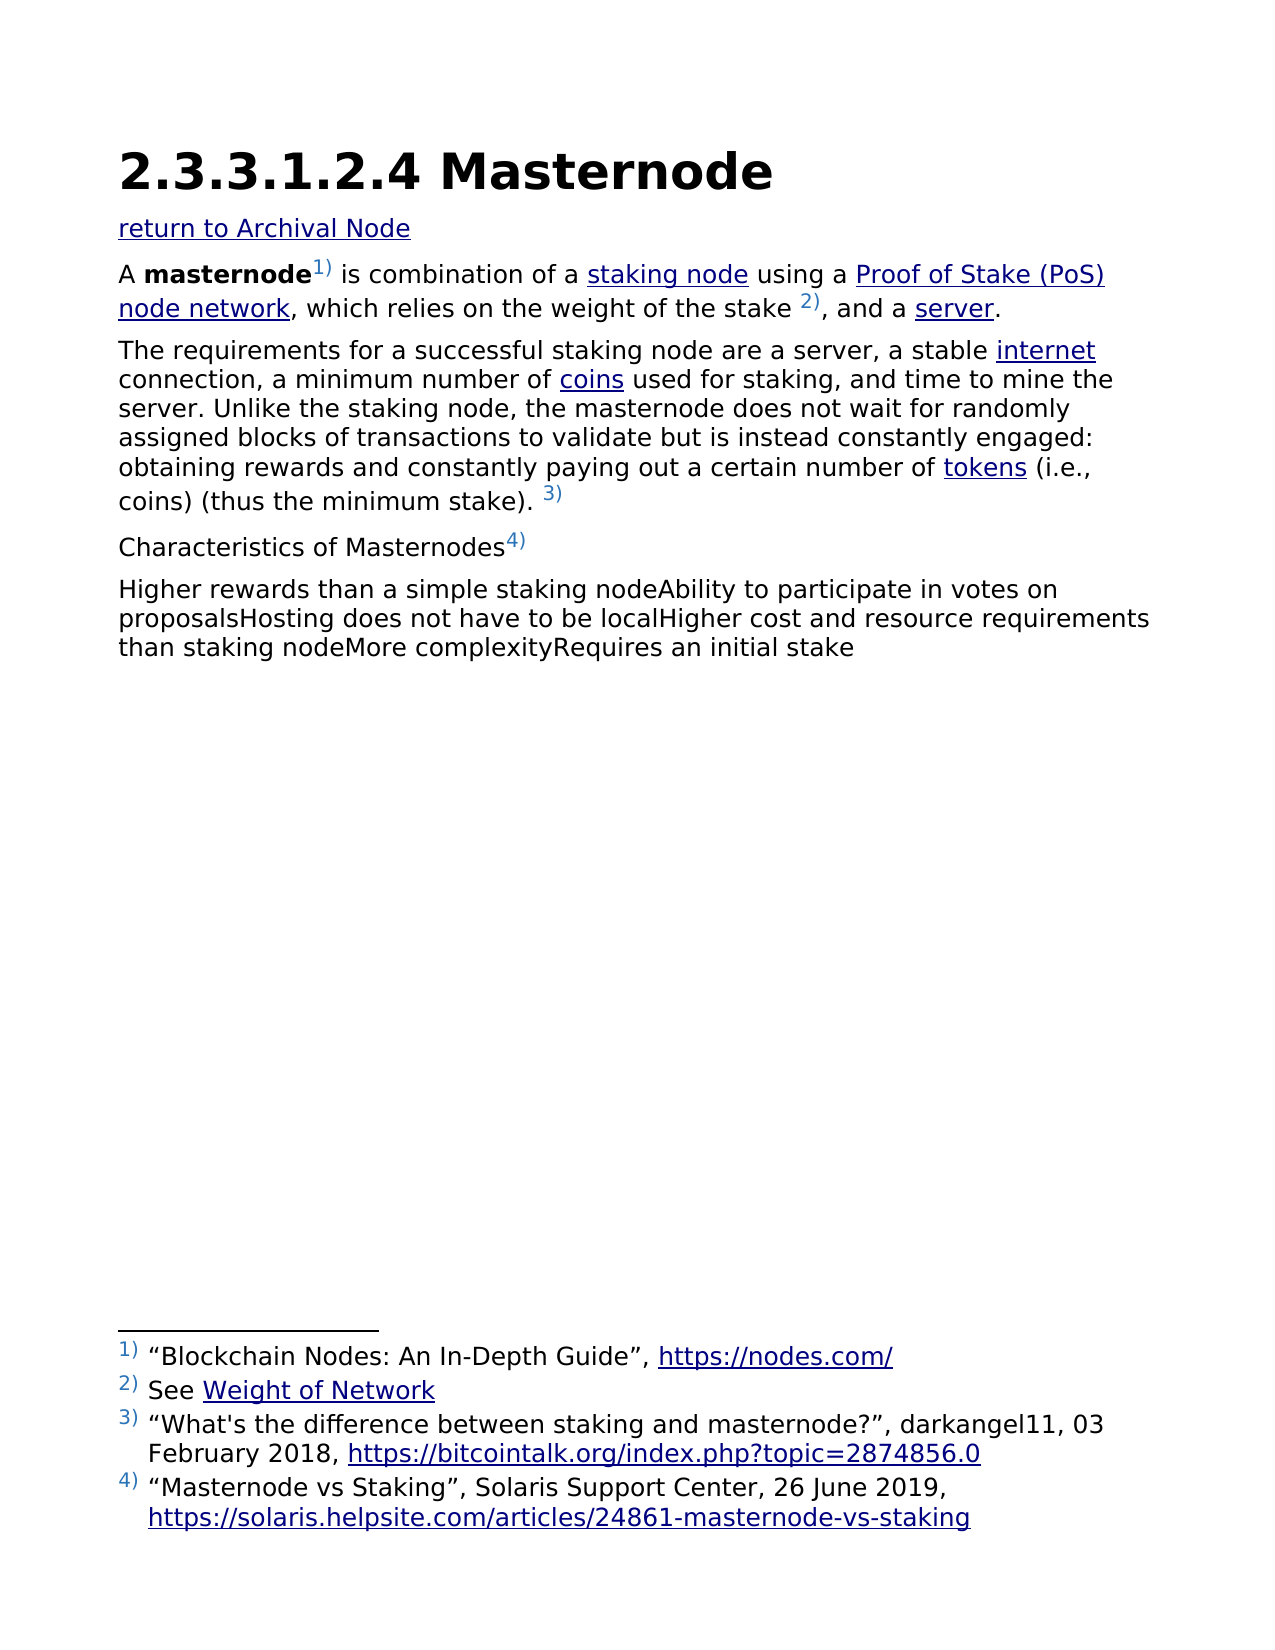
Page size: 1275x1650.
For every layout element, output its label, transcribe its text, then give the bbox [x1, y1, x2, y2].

text “What's the difference between staking and masternode?”, darkangel11, 03 February 2018, https://bitcointalk.org/index.php?topic=2874856.0 [118, 1405, 1157, 1469]
text “Blockchain Nodes: An In-Depth Guide”, https://nodes.com/ [118, 1337, 1157, 1371]
text Higher rewards than a simple staking nodeAbility to participate in votes on proposalsHosting does not have to be localHigher cost and resource requirements than staking nodeMore complexityRequires an initial stake [118, 575, 1157, 663]
text return to Archival Node [118, 214, 1157, 243]
text See Weight of Network [118, 1371, 1157, 1405]
subtitle 2.3.3.1.2.4 Masternode [118, 143, 1157, 201]
text “Masternode vs Staking”, Solaris Support Center, 26 June 2019, https://solaris.helpsite.com/articles/24861-masternode-vs-staking [118, 1469, 1157, 1532]
text A masternode is combination of a staking node using a Proof of Stake (PoS) node network, which relies on the weight of the stake , and a server. [118, 256, 1157, 324]
text Characteristics of Masternodes [118, 528, 1157, 563]
text The requirements for a successful staking node are a server, a stable internet connection, a minimum number of coins used for staking, and time to mine the server. Unlike the staking node, the masternode does not wait for randomly assigned blocks of transactions to validate but is instead constantly engaged: obtaining rewards and constantly paying out a certain number of tokens (i.e., coins) (thus the minimum stake). [118, 336, 1157, 516]
